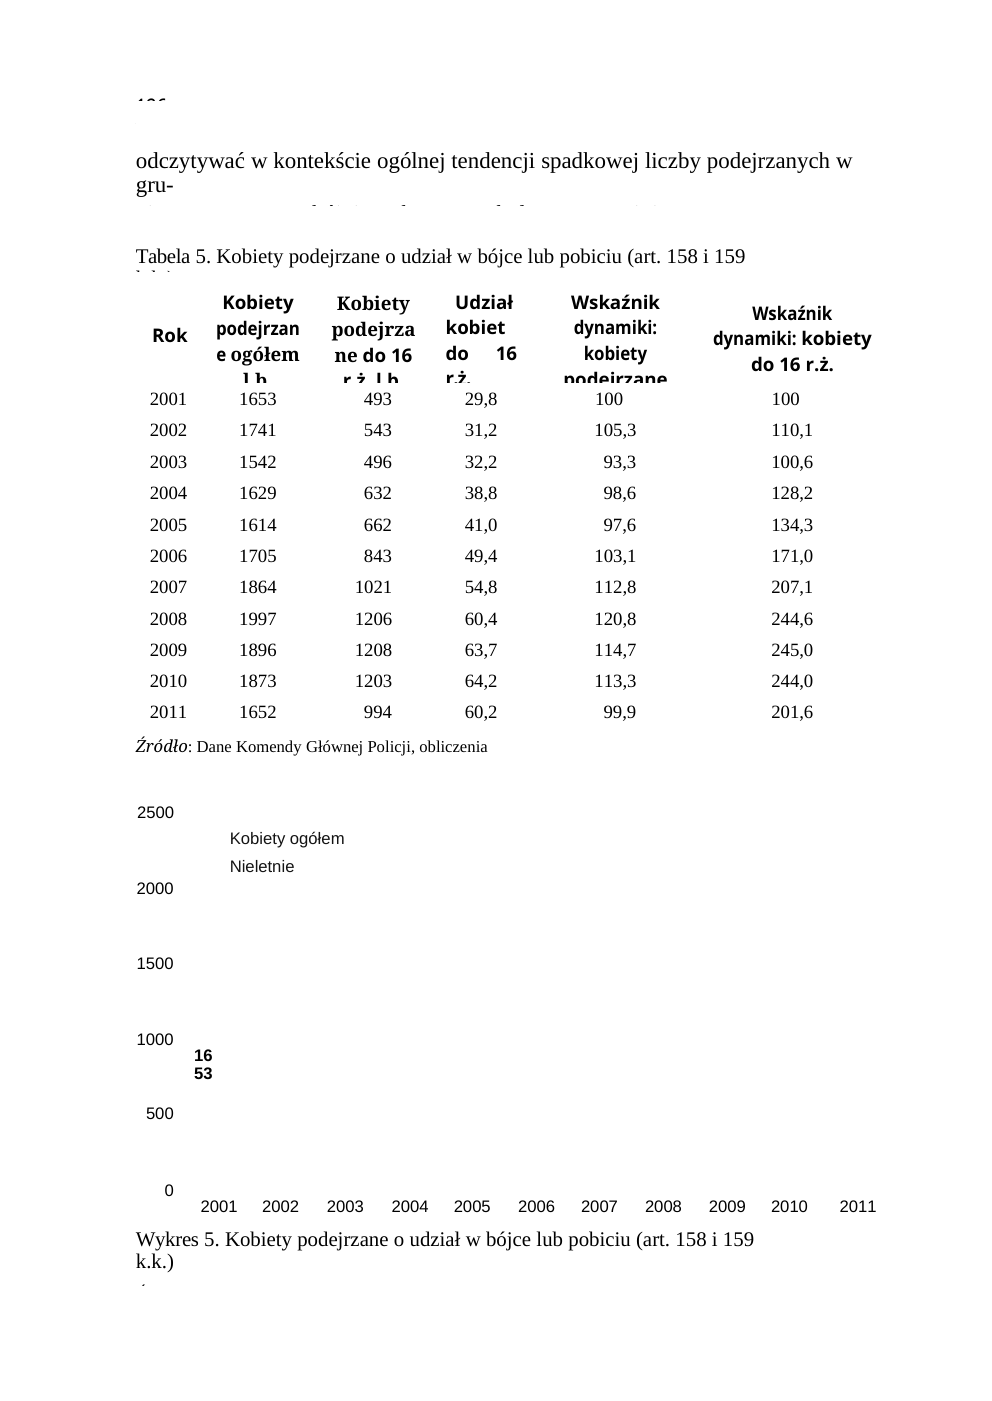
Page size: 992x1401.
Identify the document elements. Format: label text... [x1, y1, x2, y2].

text 1629 [237, 482, 278, 504]
text 2010 [149, 670, 199, 692]
text 500 [146, 1105, 176, 1123]
text 2004 2005 [391, 1198, 493, 1216]
text 2009 [149, 639, 199, 660]
text 1653 [237, 388, 278, 409]
text 1203 [352, 670, 394, 692]
text 1208 [352, 639, 394, 660]
text 207,1 [710, 576, 874, 598]
text 93,3 [592, 451, 647, 472]
text 662 [352, 513, 403, 535]
text 2005 [149, 513, 199, 535]
text 113,3 [592, 670, 638, 692]
text 41,0 [462, 513, 499, 535]
text 60,4 [462, 607, 499, 629]
text 126 [136, 94, 171, 101]
text 2010 [771, 1198, 810, 1216]
text 128,2 [710, 482, 874, 504]
text 171,0 [710, 545, 874, 566]
text Kobiety podejrzane do 16 r.ż. l.b. [329, 290, 417, 383]
text l.b. [237, 367, 278, 383]
text 1864 [237, 576, 278, 598]
text 994 [352, 701, 403, 723]
text 1896 [237, 639, 278, 660]
text 1021 [352, 576, 394, 598]
text 543 [352, 419, 403, 441]
text 244,0 [710, 670, 874, 692]
text 2011 [839, 1198, 877, 1216]
text 2004 [149, 482, 199, 504]
text 112,8 [592, 576, 638, 598]
text 114,7 [592, 639, 638, 660]
text Wykres 5. Kobiety podejrzane o udział w bójce lub pobiciu (art. 158 i 159 k.k.) [136, 1229, 787, 1273]
text Rok [152, 323, 199, 348]
text Kobiety podejrzane ogółem [213, 289, 302, 366]
text 2007 [581, 1198, 620, 1216]
text 2002 [149, 419, 199, 441]
text 97,6 [592, 513, 647, 535]
text 60,2 [462, 701, 499, 723]
text 1705 [237, 545, 278, 566]
text 110,1 [710, 419, 874, 441]
text 2007 [149, 576, 199, 598]
text 100 [579, 388, 638, 409]
text odczytywać w kontekście ogólnej tendencji spadkowej liczby podejrzanych w gru- [136, 149, 888, 197]
text 1741 [237, 419, 278, 441]
text 2009 [709, 1198, 748, 1216]
text 1652 [237, 701, 278, 723]
text 49,4 [462, 545, 499, 566]
text % [699, 378, 885, 383]
text Tabela 5. Kobiety podejrzane o udział w bójce lub pobiciu (art. 158 i 159 k.k.) [136, 246, 778, 271]
text 2500 [137, 804, 176, 822]
text 244,6 [710, 607, 874, 629]
text Kobiety ogółem Nieletnie [229, 823, 346, 878]
text 493 [352, 388, 403, 409]
text 245,0 [710, 639, 874, 660]
text 98,6 [592, 482, 647, 504]
text 29,8 [462, 388, 499, 409]
text 54,8 [462, 576, 499, 598]
text 100,6 [710, 451, 874, 472]
text 1206 [352, 607, 394, 629]
text Wskaźnik dynamiki: kobiety podejrzane ogółem% [544, 289, 687, 383]
text Źródło: Dane Komendy Głównej Policji, obliczenia własne. [136, 734, 528, 758]
text 1000 [136, 1031, 176, 1049]
text 103,1 [592, 545, 638, 566]
text 0 [164, 1181, 176, 1200]
text 120,8 [592, 607, 638, 629]
text 2006 [149, 545, 199, 566]
text 2008 [149, 607, 199, 629]
text 2003 [149, 451, 199, 472]
text 64,2 [462, 670, 499, 692]
text 32,2 [462, 451, 499, 472]
text 100 [711, 388, 860, 409]
text 99,9 [592, 701, 647, 723]
text 2006 [518, 1198, 557, 1216]
text Udział kobiet do 16 r.ż. [445, 289, 517, 383]
text 1614 [237, 513, 278, 535]
text 31,2 [462, 419, 499, 441]
text 2003 [327, 1198, 366, 1216]
text 1873 [237, 670, 278, 692]
text Wskaźnik dynamiki: kobiety do 16 r.ż. [711, 300, 874, 377]
text 1997 [237, 607, 278, 629]
text 496 [352, 451, 403, 472]
text 632 [352, 482, 403, 504]
text 1542 [237, 451, 278, 472]
text 2001 2002 [200, 1198, 301, 1216]
text 38,8 [462, 482, 499, 504]
text 201,6 [710, 701, 874, 723]
text pie przestępstw rozbójniczych, o czym była mowa wyżej. [136, 200, 888, 206]
text 105,3 [592, 419, 638, 441]
text 843 [352, 545, 403, 566]
text 2011 [149, 701, 199, 723]
text 1653 [194, 1047, 213, 1083]
text 2008 [645, 1198, 684, 1216]
text 63,7 [462, 639, 499, 660]
text 2001 [149, 388, 199, 409]
text 134,3 [710, 513, 874, 535]
text 1500 [136, 954, 176, 973]
text 2000 [136, 880, 176, 898]
